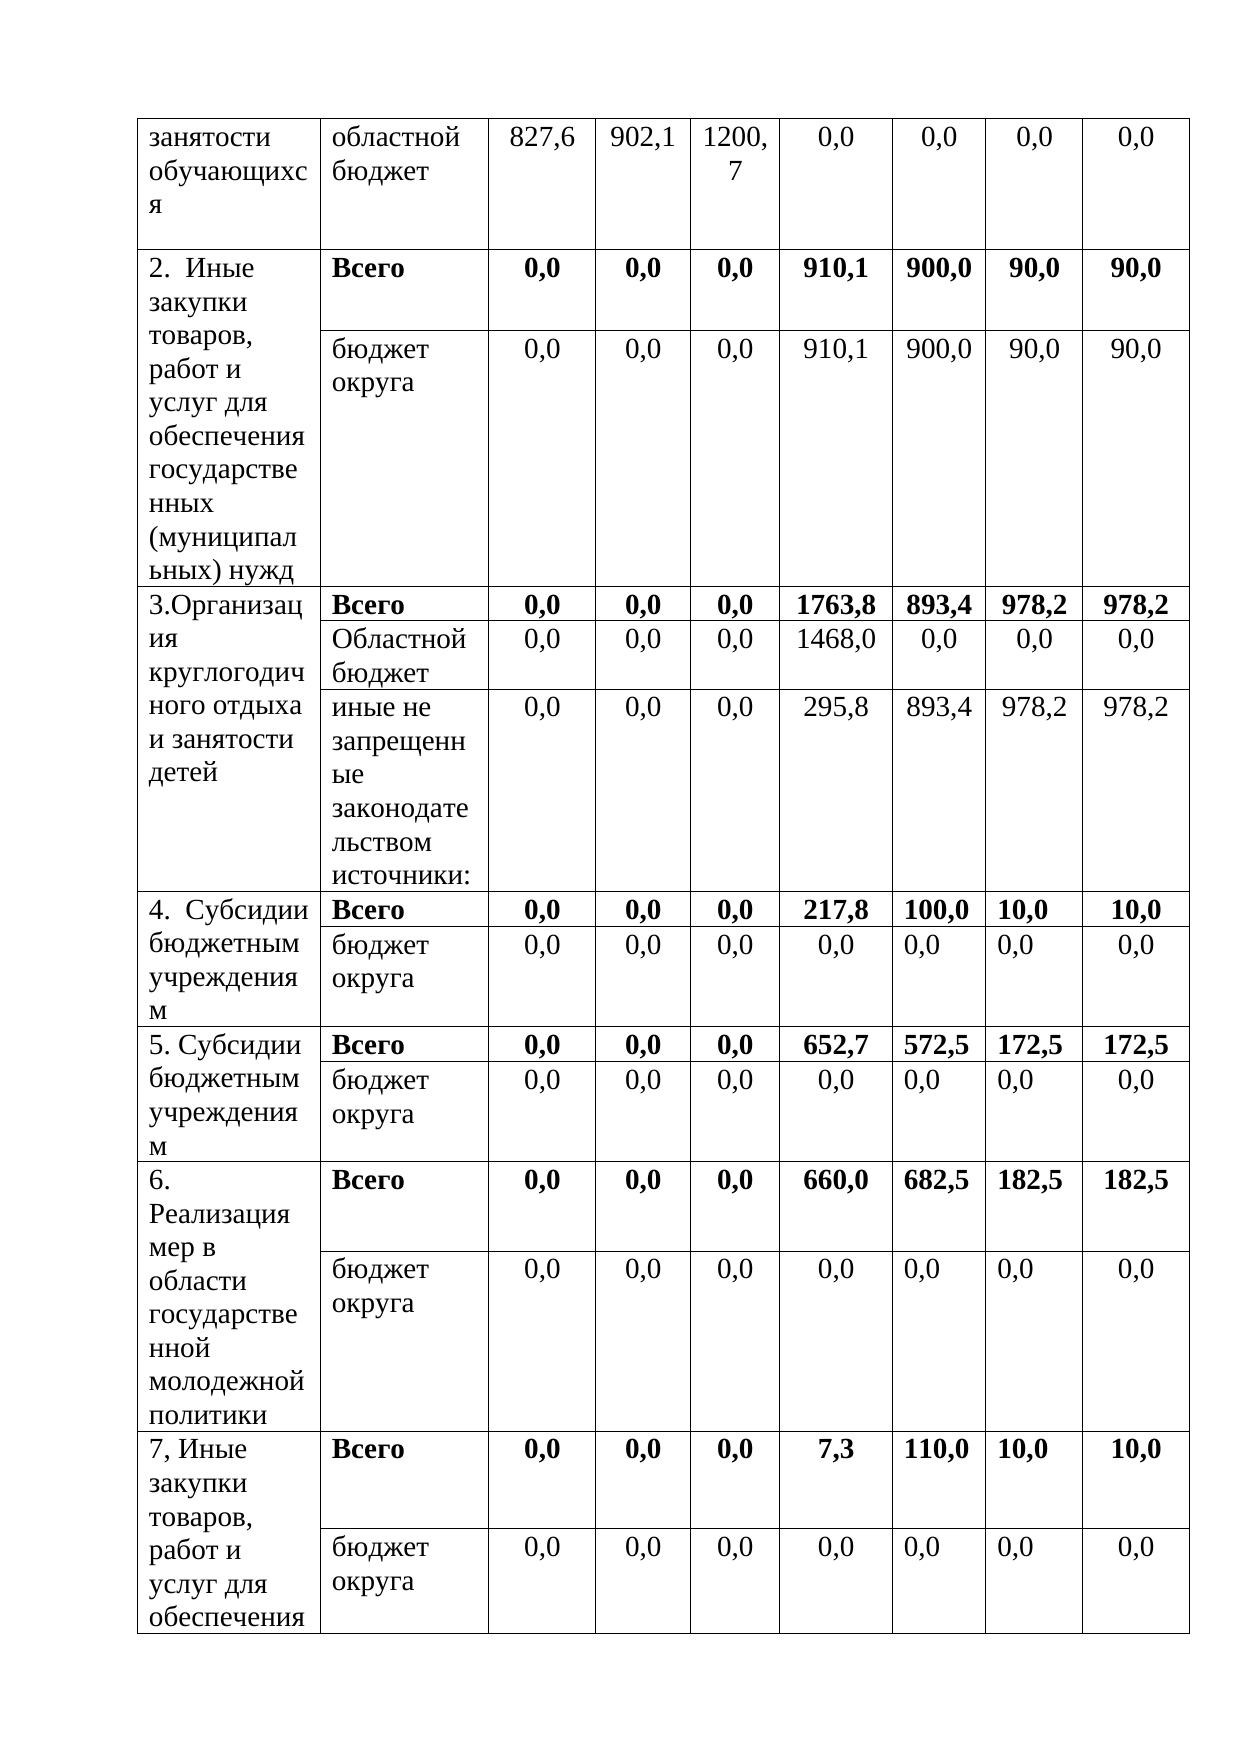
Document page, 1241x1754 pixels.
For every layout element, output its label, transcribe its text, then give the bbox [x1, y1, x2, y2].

table_cell 0,0 [986, 119, 1082, 249]
table_cell 217,8 [780, 892, 892, 926]
table_cell 0,0 [489, 892, 595, 926]
table_cell 900,0 [893, 331, 985, 586]
table_cell бюджет округа [321, 927, 488, 1026]
table_cell Всего [321, 892, 488, 926]
table_cell 0,0 [691, 621, 779, 688]
table_cell 0,0 [489, 1162, 595, 1251]
table_cell 0,0 [691, 690, 779, 891]
table_cell 0,0 [691, 892, 779, 926]
table_cell 90,0 [1083, 250, 1189, 330]
table_cell 682,5 [893, 1162, 985, 1251]
table_cell 0,0 [1083, 1252, 1189, 1431]
table_cell 0,0 [596, 1027, 690, 1061]
table_cell 0,0 [596, 892, 690, 926]
table_cell 0,0 [691, 331, 779, 586]
table_cell 0,0 [489, 1252, 595, 1431]
table_cell 827,6 [489, 119, 595, 249]
table_cell 172,5 [986, 1027, 1082, 1061]
table_cell 0,0 [893, 119, 985, 249]
table_cell 0,0 [780, 927, 892, 1026]
table_cell 7,3 [780, 1432, 892, 1528]
table_cell 0,0 [691, 587, 779, 620]
table_cell 0,0 [780, 1529, 892, 1633]
table_cell 978,2 [1083, 690, 1189, 891]
table_cell 3.Организация круглогодичного отдыха и занятости детей [138, 587, 320, 891]
table_cell 295,8 [780, 690, 892, 891]
table_cell 0,0 [596, 587, 690, 620]
table_cell 0,0 [1083, 1062, 1189, 1161]
table_cell 0,0 [596, 1529, 690, 1633]
table_cell 1200,7 [691, 119, 779, 249]
table_cell бюджет округа [321, 1062, 488, 1161]
table_cell 0,0 [986, 621, 1082, 688]
table_cell 978,2 [986, 690, 1082, 891]
table_cell 0,0 [489, 250, 595, 330]
table_cell 0,0 [596, 1062, 690, 1161]
table_cell 10,0 [1083, 1432, 1189, 1528]
table_cell 0,0 [596, 1432, 690, 1528]
table_cell Всего [321, 1027, 488, 1061]
table_cell 1763,8 [780, 587, 892, 620]
table_cell 90,0 [986, 331, 1082, 586]
table_cell 0,0 [1083, 621, 1189, 688]
table_cell 0,0 [986, 1529, 1082, 1633]
table_cell 978,2 [1083, 587, 1189, 620]
table_cell 0,0 [489, 1027, 595, 1061]
table_cell 0,0 [596, 927, 690, 1026]
table_cell 900,0 [893, 250, 985, 330]
table_cell 0,0 [986, 1062, 1082, 1161]
table_cell 0,0 [489, 1432, 595, 1528]
table_cell 7, Иные закупки товаров, работ и услуг для обеспечения государственных (муниципальных) нужд [138, 1432, 320, 1633]
table_cell Всего [321, 1432, 488, 1528]
table_cell Всего [321, 250, 488, 330]
table_cell 10,0 [986, 1432, 1082, 1528]
table_cell 1468,0 [780, 621, 892, 688]
table_cell бюджет округа [321, 1529, 488, 1633]
table_cell 0,0 [780, 1062, 892, 1161]
table_cell бюджет округа [321, 1252, 488, 1431]
table_cell 0,0 [691, 1162, 779, 1251]
table_cell 0,0 [489, 1062, 595, 1161]
table_cell 0,0 [596, 690, 690, 891]
table_cell 0,0 [986, 1252, 1082, 1431]
table_cell 0,0 [893, 1062, 985, 1161]
table_cell 0,0 [893, 1252, 985, 1431]
table_cell 0,0 [596, 250, 690, 330]
table_cell 0,0 [893, 927, 985, 1026]
table_cell 110,0 [893, 1432, 985, 1528]
table_cell 0,0 [1083, 119, 1189, 249]
table_cell 910,1 [780, 331, 892, 586]
table_cell 4. Субсидии бюджетным учреждениям [138, 892, 320, 1026]
table_cell 0,0 [1083, 927, 1189, 1026]
table_cell областной бюджет [321, 119, 488, 249]
table_cell 0,0 [691, 1062, 779, 1161]
table_cell 0,0 [780, 119, 892, 249]
table_cell 0,0 [780, 1252, 892, 1431]
table_cell 0,0 [691, 1432, 779, 1528]
table_cell 660,0 [780, 1162, 892, 1251]
table_cell 893,4 [893, 587, 985, 620]
table_cell Всего [321, 1162, 488, 1251]
table_cell 652,7 [780, 1027, 892, 1061]
table_cell 182,5 [1083, 1162, 1189, 1251]
table_cell 0,0 [489, 690, 595, 891]
table_cell Областной бюджет [321, 621, 488, 688]
table_cell 0,0 [893, 621, 985, 688]
table_cell 0,0 [986, 927, 1082, 1026]
table_cell 0,0 [596, 621, 690, 688]
table_cell 0,0 [489, 587, 595, 620]
table_cell Всего [321, 587, 488, 620]
table_cell 0,0 [893, 1529, 985, 1633]
table_cell 182,5 [986, 1162, 1082, 1251]
table_cell 90,0 [986, 250, 1082, 330]
table_cell 5. Субсидии бюджетным учреждениям [138, 1027, 320, 1161]
table_cell 0,0 [596, 1162, 690, 1251]
table_cell 0,0 [489, 331, 595, 586]
table_cell 0,0 [691, 927, 779, 1026]
table_cell 978,2 [986, 587, 1082, 620]
table_cell 0,0 [1083, 1529, 1189, 1633]
table_cell 6. Реализация мер в области государственной молодежной политики [138, 1162, 320, 1431]
table_cell 0,0 [691, 250, 779, 330]
table_cell 90,0 [1083, 331, 1189, 586]
table_cell 0,0 [596, 1252, 690, 1431]
table_cell бюджет округа [321, 331, 488, 586]
table_cell 902,1 [596, 119, 690, 249]
table_cell иные не запрещенные законодательством источники: [321, 690, 488, 891]
table_cell 0,0 [691, 1529, 779, 1633]
table_cell 0,0 [691, 1027, 779, 1061]
table_cell 910,1 [780, 250, 892, 330]
table_cell 0,0 [489, 927, 595, 1026]
table_cell 0,0 [489, 1529, 595, 1633]
table_cell 0,0 [596, 331, 690, 586]
table_cell 10,0 [1083, 892, 1189, 926]
table_cell 893,4 [893, 690, 985, 891]
table_cell 172,5 [1083, 1027, 1189, 1061]
table_cell 572,5 [893, 1027, 985, 1061]
table_cell 0,0 [691, 1252, 779, 1431]
table_cell 10,0 [986, 892, 1082, 926]
table_cell 100,0 [893, 892, 985, 926]
table_cell 2. Иные закупки товаров, работ и услуг для обеспечения государственных (муниципальных) нужд [138, 250, 320, 586]
table_cell 0,0 [489, 621, 595, 688]
